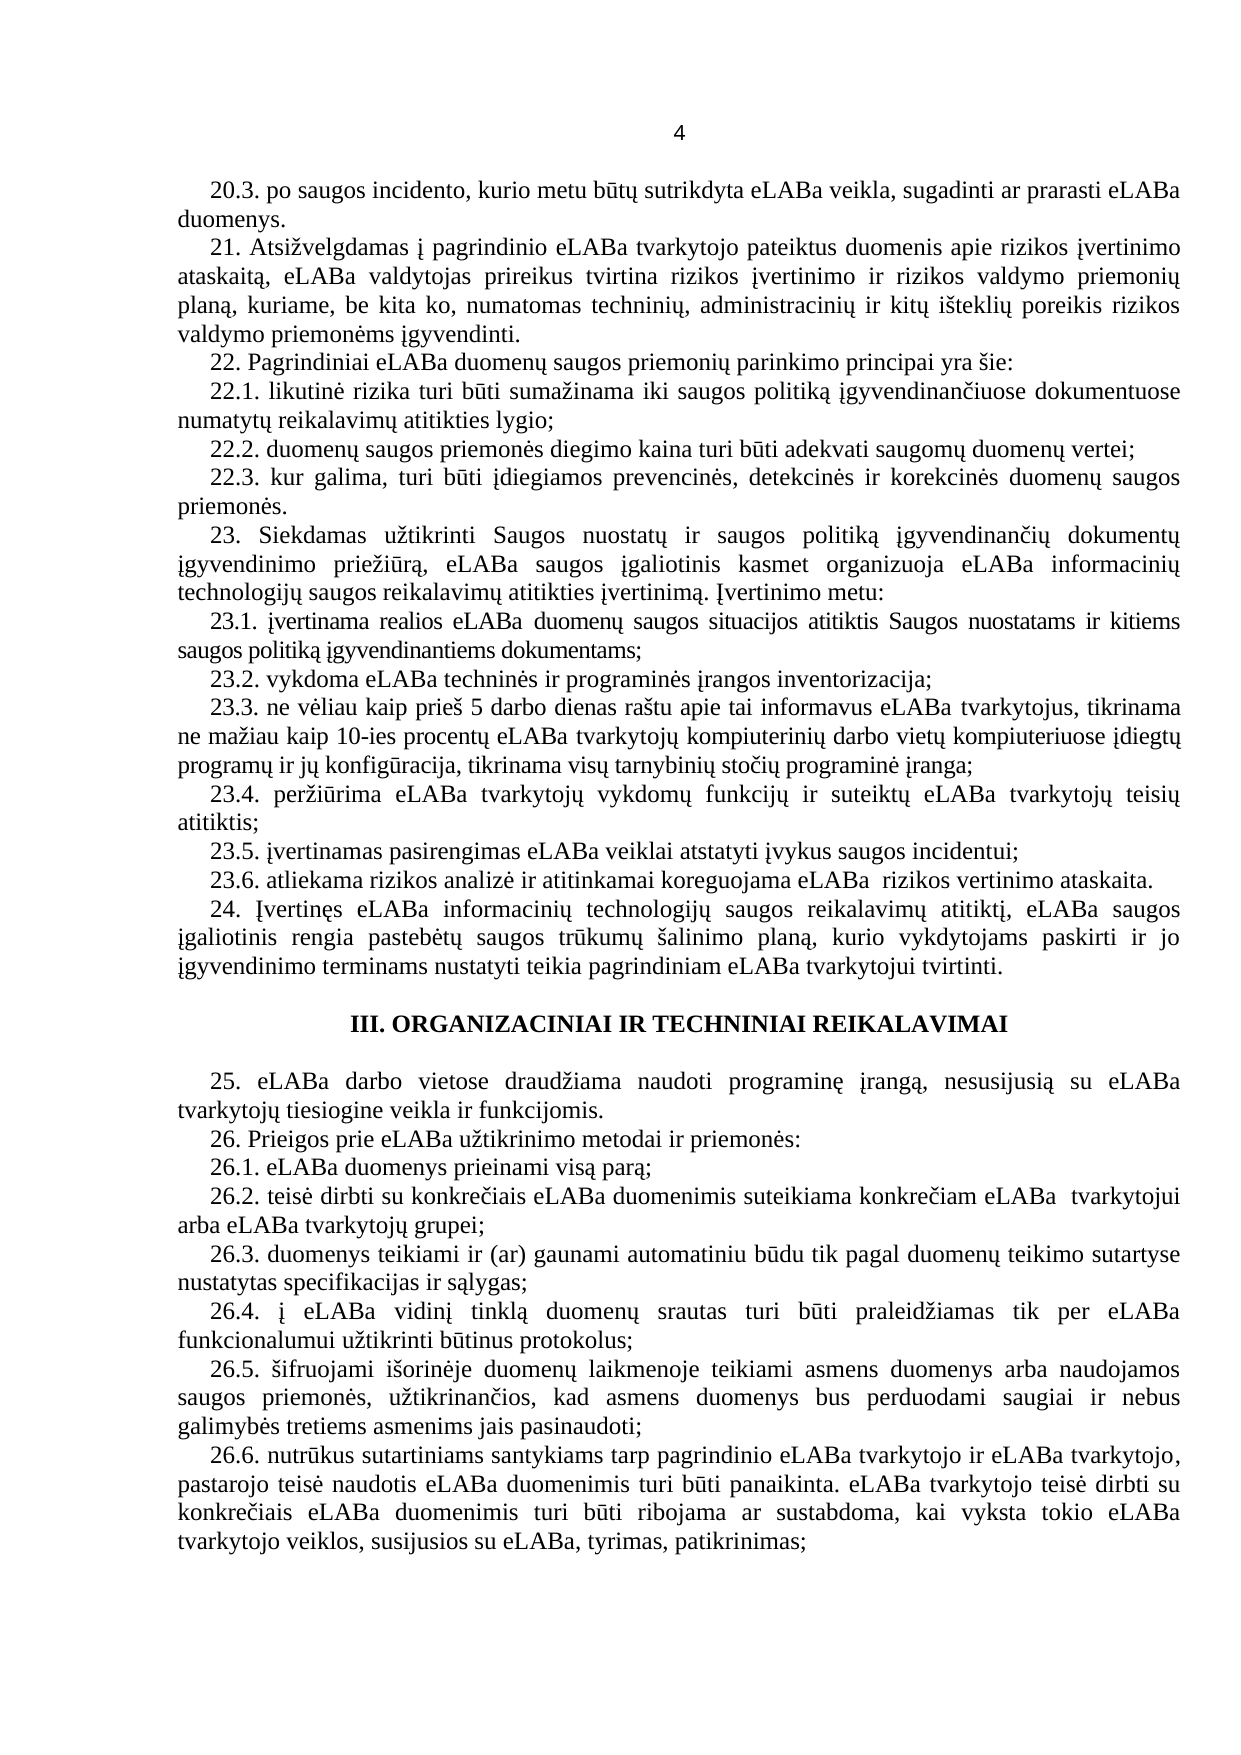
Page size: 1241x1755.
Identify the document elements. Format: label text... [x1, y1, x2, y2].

text 26.3. duomenys teikiami ir (ar) gaunami automatiniu būdu tik pagal duomenų teikimo sutartyse nustatytas specifikacijas ir sąlygas; [177, 1239, 1181, 1296]
text 26.2. teisė dirbti su konkrečiais eLABa duomenimis suteikiama konkrečiam eLABa tvarkytojui arba eLABa tvarkytojų grupei; [177, 1181, 1181, 1239]
text 21. Atsižvelgdamas į pagrindinio eLABa tvarkytojo pateiktus duomenis apie rizikos įvertinimo ataskaitą, eLABa valdytojas prireikus tvirtina rizikos įvertinimo ir rizikos valdymo priemonių planą, kuriame, be kita ko, numatomas techninių, administracinių ir kitų išteklių poreikis rizikos valdymo priemonėms įgyvendinti. [177, 232, 1181, 347]
text 23.5. įvertinamas pasirengimas eLABa veiklai atstatyti įvykus saugos incidentui; [177, 836, 1181, 865]
text 26.6. nutrūkus sutartiniams santykiams tarp pagrindinio eLABa tvarkytojo ir eLABa tvarkytojo, pastarojo teisė naudotis eLABa duomenimis turi būti panaikinta. eLABa tvarkytojo teisė dirbti su konkrečiais eLABa duomenimis turi būti ribojama ar sustabdoma, kai vyksta tokio eLABa tvarkytojo veiklos, susijusios su eLABa, tyrimas, patikrinimas; [177, 1440, 1181, 1555]
text 24. Įvertinęs eLABa informacinių technologijų saugos reikalavimų atitiktį, eLABa saugos įgaliotinis rengia pastebėtų saugos trūkumų šalinimo planą, kurio vykdytojams paskirti ir jo įgyvendinimo terminams nustatyti teikia pagrindiniam eLABa tvarkytojui tvirtinti. [177, 894, 1181, 980]
text 23.6. atliekama rizikos analizė ir atitinkamai koreguojama eLABa rizikos vertinimo ataskaita. [177, 865, 1181, 894]
text 22.1. likutinė rizika turi būti sumažinama iki saugos politiką įgyvendinančiuose dokumentuose numatytų reikalavimų atitikties lygio; [177, 376, 1181, 434]
text 23.2. vykdoma eLABa techninės ir programinės įrangos inventorizacija; [177, 664, 1181, 692]
text 25. eLABa darbo vietose draudžiama naudoti programinę įrangą, nesusijusią su eLABa tvarkytojų tiesiogine veikla ir funkcijomis. [177, 1066, 1181, 1124]
text 23. Siekdamas užtikrinti Saugos nuostatų ir saugos politiką įgyvendinančių dokumentų įgyvendinimo priežiūrą, eLABa saugos įgaliotinis kasmet organizuoja eLABa informacinių technologijų saugos reikalavimų atitikties įvertinimą. Įvertinimo metu: [177, 520, 1181, 606]
text 26.4. į eLABa vidinį tinklą duomenų srautas turi būti praleidžiamas tik per eLABa funkcionalumui užtikrinti būtinus protokolus; [177, 1296, 1181, 1354]
text 22. Pagrindiniai eLABa duomenų saugos priemonių parinkimo principai yra šie: [177, 347, 1181, 376]
text 26.1. eLABa duomenys prieinami visą parą; [177, 1152, 1181, 1181]
text 23.4. peržiūrima eLABa tvarkytojų vykdomų funkcijų ir suteiktų eLABa tvarkytojų teisių atitiktis; [177, 779, 1181, 836]
text 26.5. šifruojami išorinėje duomenų laikmenoje teikiami asmens duomenys arba naudojamos saugos priemonės, užtikrinančios, kad asmens duomenys bus perduodami saugiai ir nebus galimybės tretiems asmenims jais pasinaudoti; [177, 1354, 1181, 1440]
text 22.2. duomenų saugos priemonės diegimo kaina turi būti adekvati saugomų duomenų vertei; [177, 434, 1181, 462]
text IIi. Organizaciniai ir techniniai reikalavimai [177, 1009, 1181, 1037]
text 22.3. kur galima, turi būti įdiegiamos prevencinės, detekcinės ir korekcinės duomenų saugos priemonės. [177, 462, 1181, 520]
text 20.3. po saugos incidento, kurio metu būtų sutrikdyta eLABa veikla, sugadinti ar prarasti eLABa duomenys. [177, 175, 1181, 232]
text 26. Prieigos prie eLABa užtikrinimo metodai ir priemonės: [177, 1124, 1181, 1152]
text 23.1. įvertinama realios eLABa duomenų saugos situacijos atitiktis Saugos nuostatams ir kitiems saugos politiką įgyvendinantiems dokumentams; [177, 606, 1181, 664]
text 23.3. ne vėliau kaip prieš 5 darbo dienas raštu apie tai informavus eLABa tvarkytojus, tikrinama ne mažiau kaip 10-ies procentų eLABa tvarkytojų kompiuterinių darbo vietų kompiuteriuose įdiegtų programų ir jų konfigūracija, tikrinama visų tarnybinių stočių programinė įranga; [177, 692, 1181, 779]
